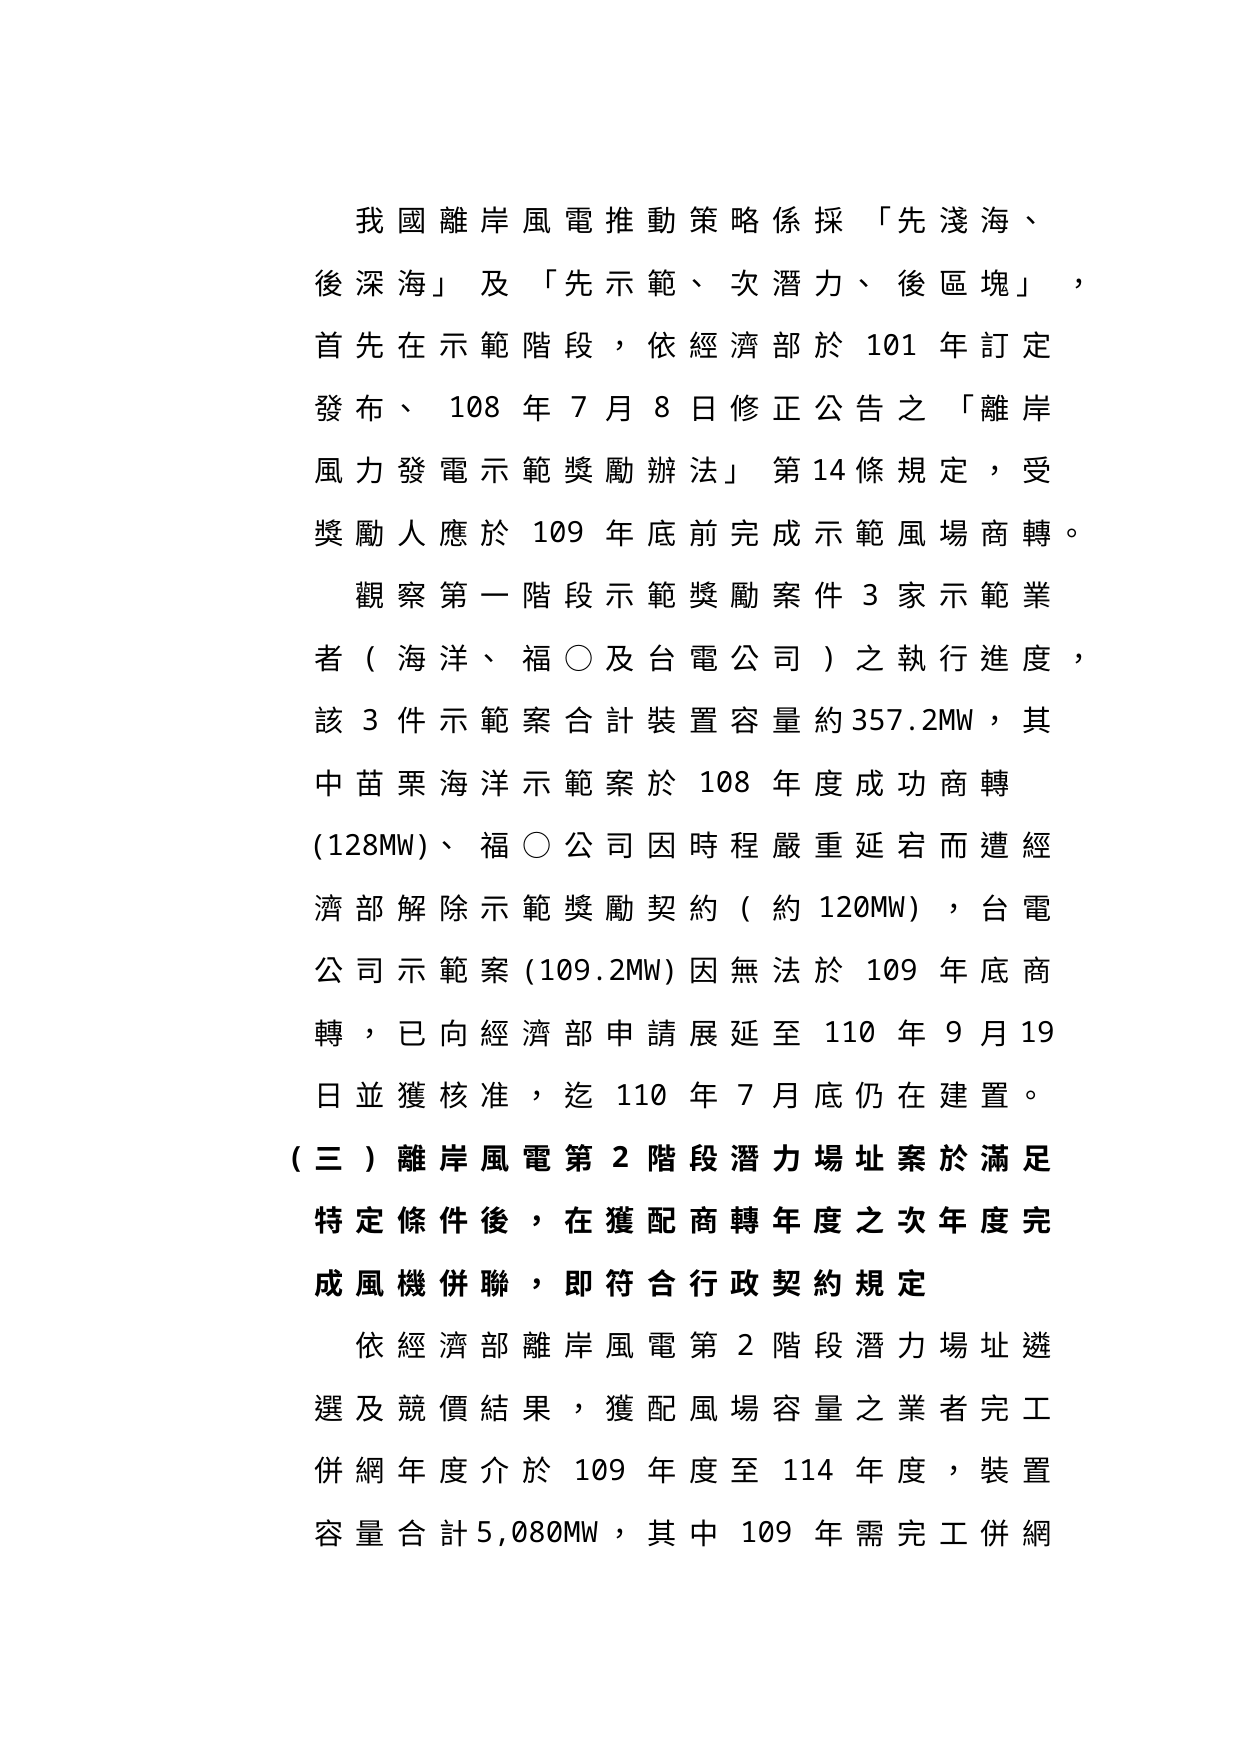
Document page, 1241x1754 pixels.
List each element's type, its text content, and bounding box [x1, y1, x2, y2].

text (三)離岸風電第2階段潛力場址案於滿足特定條件後，在獲配商轉年度之次年度完成風機併聯，即符合行政契約規定 [242, 1115, 1058, 1302]
text 觀察第一階段示範獎勵案件3家示範業者(海洋、福○及台電公司)之執行進度，該3件示範案合計裝置容量約357.2MW，其中苗栗海洋示範案於108年度成功商轉(128MW)、福○公司因時程嚴重延宕而遭經濟部解除示範獎勵契約(約120MW)，台電公司示範案(109.2MW)因無法於109年底商轉，已向經濟部申請展延至110年9月19日並獲核准，迄110年7月底仍在建置。 [271, 552, 1058, 1115]
text 我國離岸風電推動策略係採「先淺海、後深海」及「先示範、次潛力、後區塊」，首先在示範階段，依經濟部於101年訂定發布、108年7月8日修正公告之「離岸風力發電示範獎勵辦法」第14條規定，受獎勵人應於109年底前完成示範風場商轉。 [271, 177, 1058, 552]
text 依經濟部離岸風電第2階段潛力場址遴選及競價結果，獲配風場容量之業者完工併網年度介於109年度至114年度，裝置容量合計5,080MW，其中109年需完工併網 [271, 1302, 1058, 1552]
